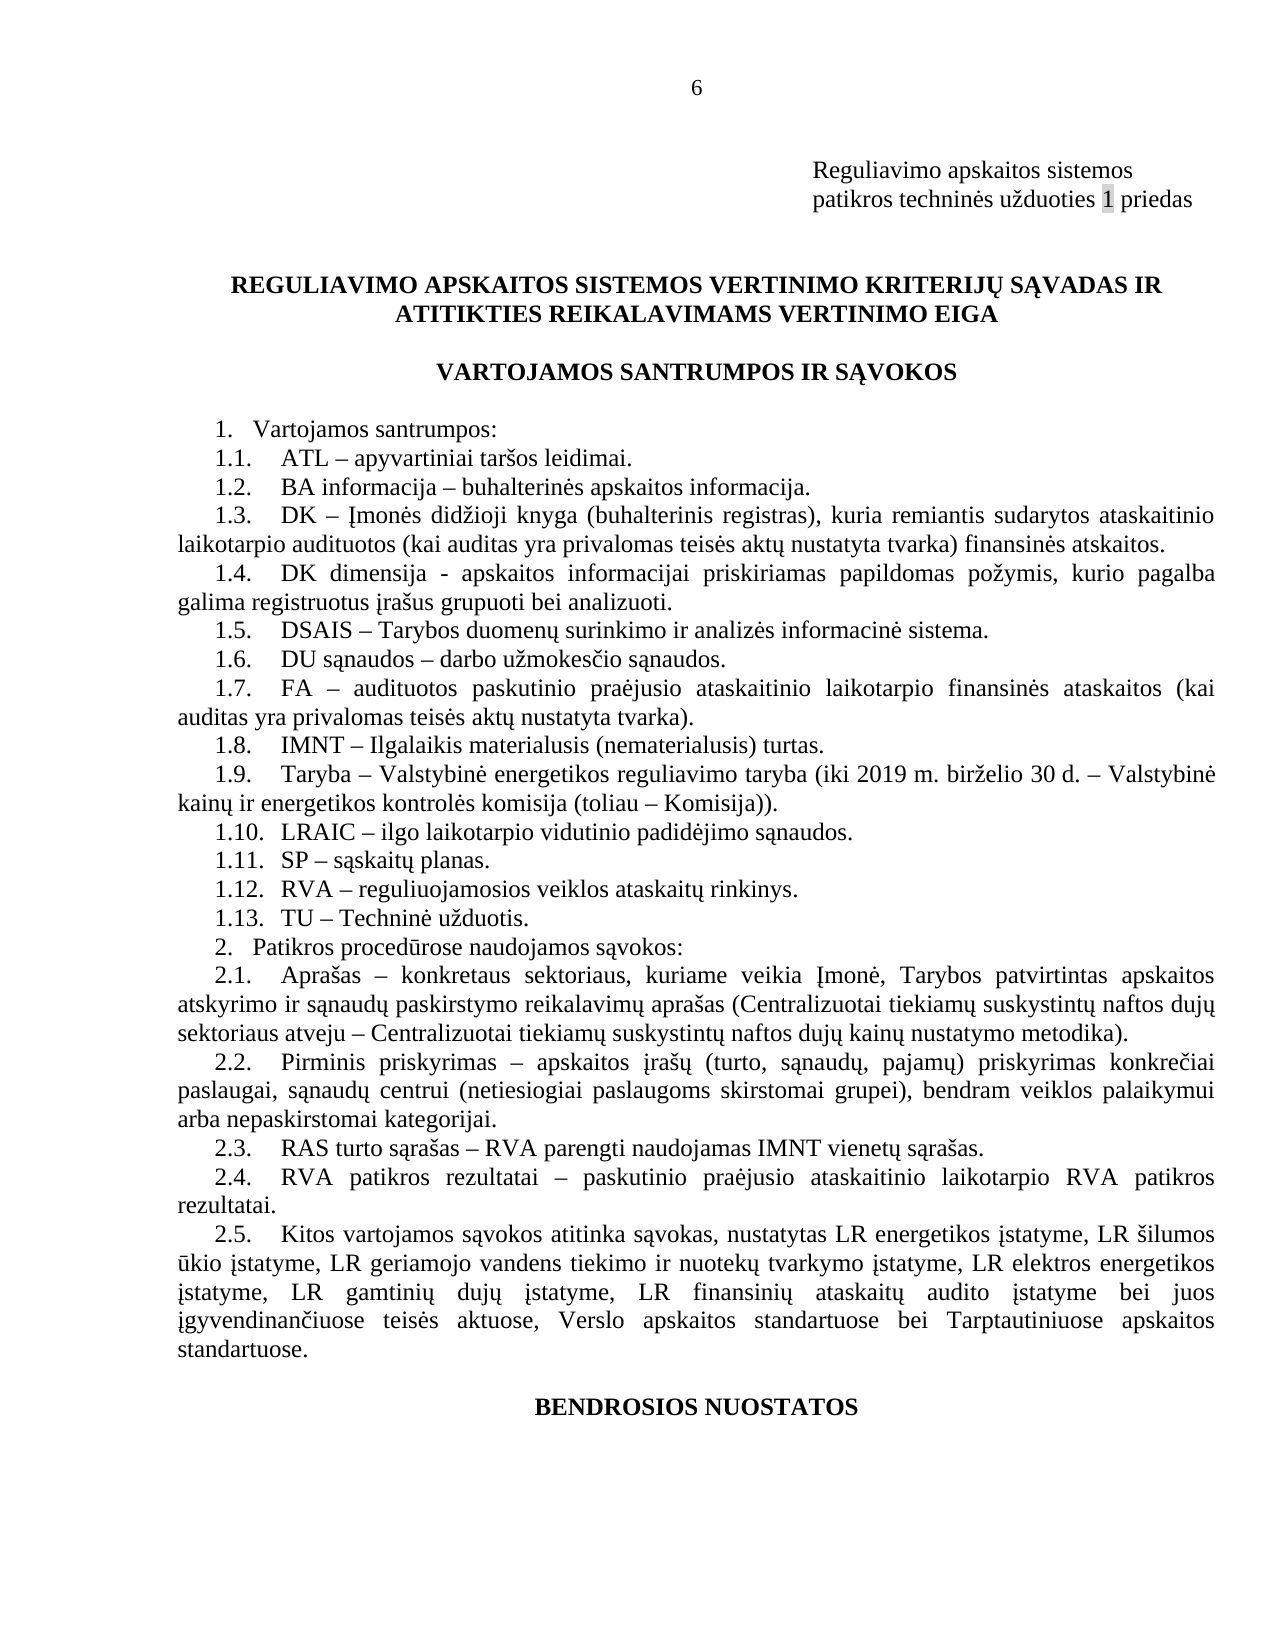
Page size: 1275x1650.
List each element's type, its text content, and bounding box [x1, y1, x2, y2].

text 1.3. DK – Įmonės didžioji knyga (buhalterinis registras), kuria remiantis sudarytos ataskaitinio laikotarpio audituotos (kai auditas yra privalomas teisės aktų nustatyta tvarka) finansinės atskaitos. [177, 500, 1216, 558]
text 2.2. Pirminis priskyrimas – apskaitos įrašų (turto, sąnaudų, pajamų) priskyrimas konkrečiai paslaugai, sąnaudų centrui (netiesiogiai paslaugoms skirstomai grupei), bendram veiklos palaikymui arba nepaskirstomai kategorijai. [177, 1047, 1216, 1133]
text 1.9. Taryba – Valstybinė energetikos reguliavimo taryba (iki 2019 m. birželio 30 d. – Valstybinė kainų ir energetikos kontrolės komisija (toliau – Komisija)). [177, 759, 1216, 817]
text 2.1. Aprašas – konkretaus sektoriaus, kuriame veikia Įmonė, Tarybos patvirtintas apskaitos atskyrimo ir sąnaudų paskirstymo reikalavimų aprašas (Centralizuotai tiekiamų suskystintų naftos dujų sektoriaus atveju – Centralizuotai tiekiamų suskystintų naftos dujų kainų nustatymo metodika). [177, 960, 1216, 1047]
text VARTOJAMOS SANTRUMPOS IR SĄVOKOS [177, 357, 1216, 385]
text 1.10. LRAIC – ilgo laikotarpio vidutinio padidėjimo sąnaudos. [177, 817, 1216, 845]
text 2. Patikros procedūrose naudojamos sąvokos: [177, 932, 1216, 960]
text 1.13. TU – Techninė užduotis. [177, 903, 1216, 932]
text 1.1. ATL – apyvartiniai taršos leidimai. [177, 443, 1216, 472]
text 2.3. RAS turto sąrašas – RVA parengti naudojamas IMNT vienetų sąrašas. [177, 1133, 1216, 1162]
text 2.5. Kitos vartojamos sąvokos atitinka sąvokas, nustatytas LR energetikos įstatyme, LR šilumos ūkio įstatyme, LR geriamojo vandens tiekimo ir nuotekų tvarkymo įstatyme, LR elektros energetikos įstatyme, LR gamtinių dujų įstatyme, LR finansinių ataskaitų audito įstatyme bei juos įgyvendinančiuose teisės aktuose, Verslo apskaitos standartuose bei Tarptautiniuose apskaitos standartuose. [177, 1219, 1216, 1363]
text 1.7. FA – audituotos paskutinio praėjusio ataskaitinio laikotarpio finansinės ataskaitos (kai auditas yra privalomas teisės aktų nustatyta tvarka). [177, 673, 1216, 730]
text REGULIAVIMO APSKAITOS SISTEMOS VERTINIMO KRITERIJŲ SĄVADAS IR ATITIKTIES REIKALAVIMAMS VERTINIMO EIGA [177, 270, 1216, 328]
text BENDROSIOS NUOSTATOS [177, 1392, 1216, 1420]
text 1.2. BA informacija – buhalterinės apskaitos informacija. [177, 472, 1216, 500]
text 1.12. RVA – reguliuojamosios veiklos ataskaitų rinkinys. [177, 874, 1216, 903]
text 1.6. DU sąnaudos – darbo užmokesčio sąnaudos. [177, 644, 1216, 673]
text 1.4. DK dimensija - apskaitos informacijai priskiriamas papildomas požymis, kurio pagalba galima registruotus įrašus grupuoti bei analizuoti. [177, 558, 1216, 615]
text Reguliavimo apskaitos sistemos patikros techninės užduoties 1 priedas [812, 155, 1216, 213]
text 1.8. IMNT – Ilgalaikis materialusis (nematerialusis) turtas. [177, 730, 1216, 759]
text 1.5. DSAIS – Tarybos duomenų surinkimo ir analizės informacinė sistema. [177, 615, 1216, 644]
text 1. Vartojamos santrumpos: [177, 414, 1216, 443]
text 1.11. SP – sąskaitų planas. [177, 845, 1216, 874]
text 2.4. RVA patikros rezultatai – paskutinio praėjusio ataskaitinio laikotarpio RVA patikros rezultatai. [177, 1162, 1216, 1219]
